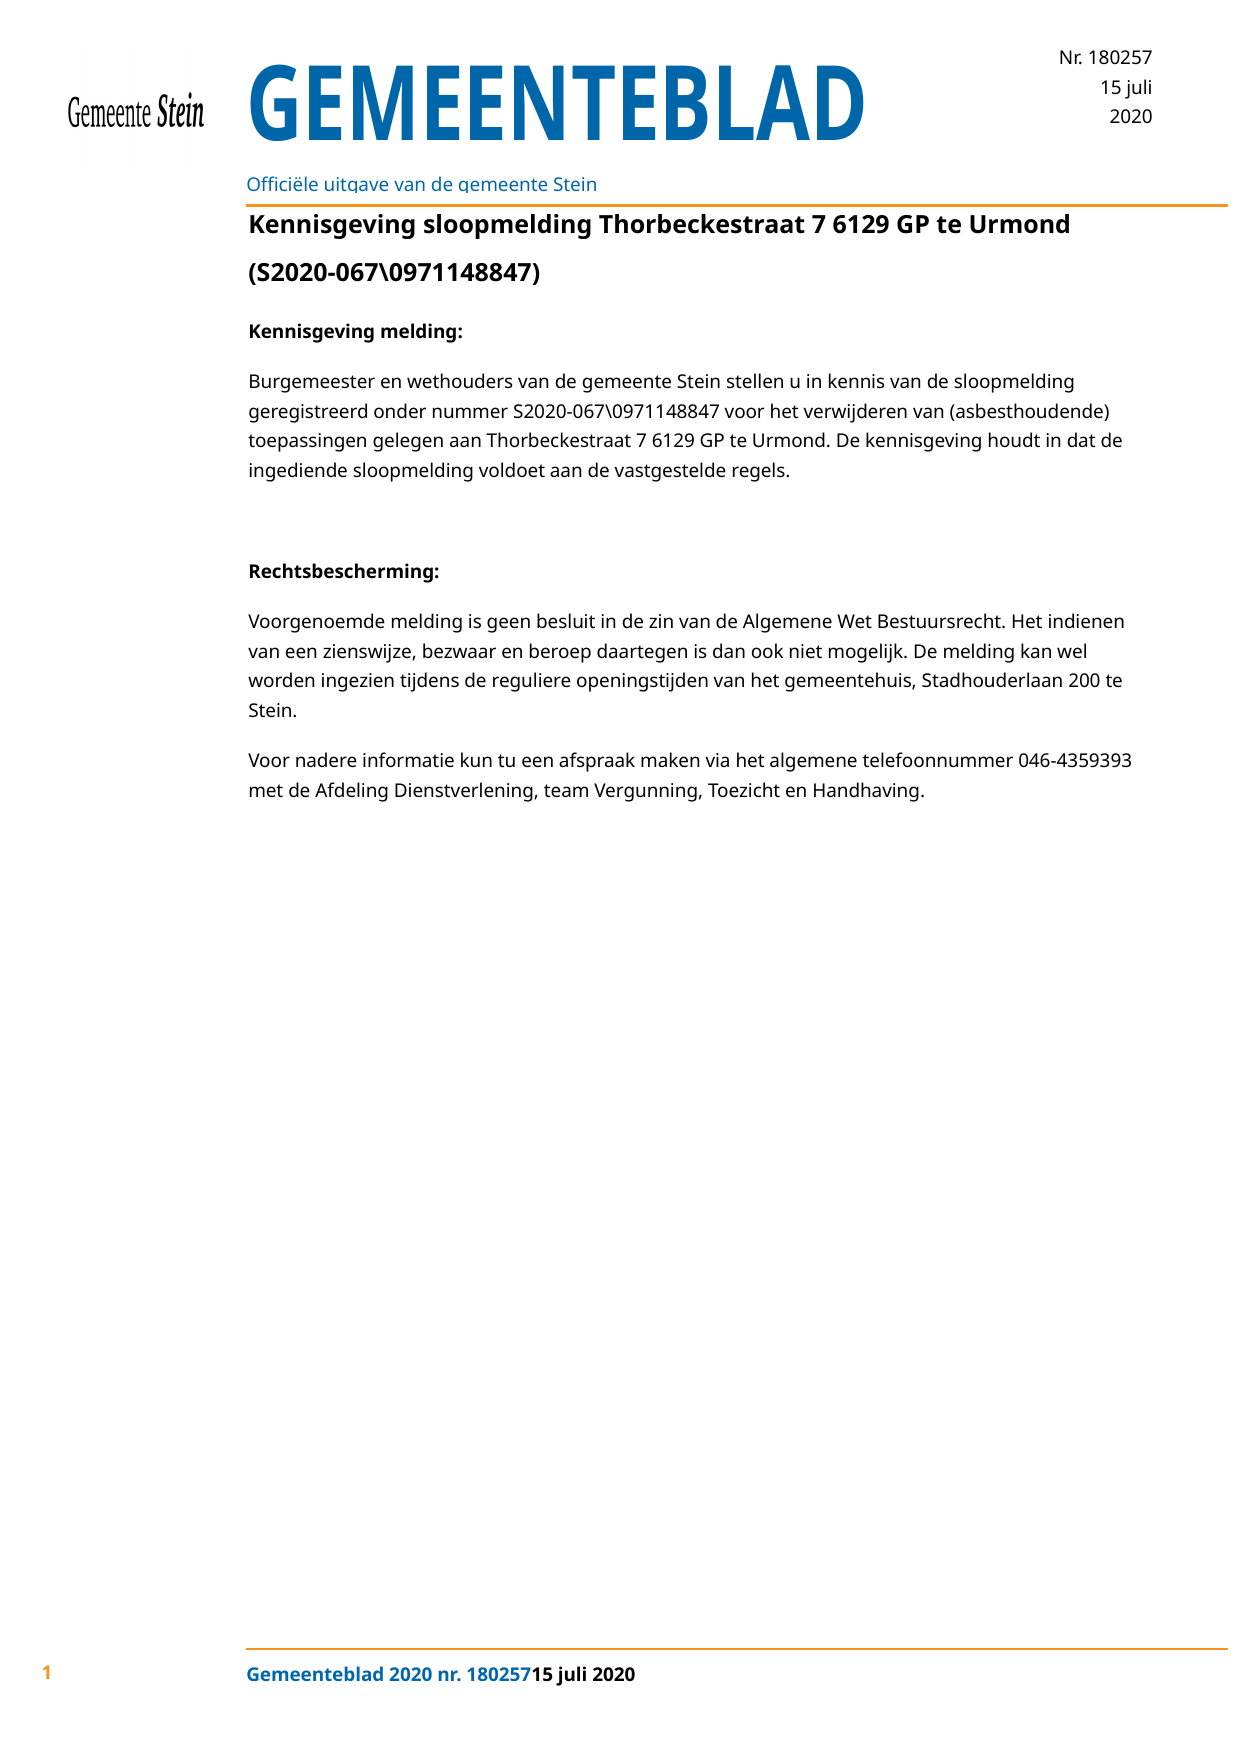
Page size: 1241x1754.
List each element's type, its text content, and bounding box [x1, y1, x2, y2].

text Kennisgeving melding: [248, 318, 1152, 344]
text Rechtsbescherming: [248, 558, 1152, 584]
text Burgemeester en wethouders van de gemeente Stein stellen u in kennis van de sloopmelding geregistreerd onder nummer S2020-067\0971148847 voor het verwijderen van (asbesthoudende) toepassingen gelegen aan Thorbeckestraat 7 6129 GP te Urmond. De kennisgeving houdt in dat de ingediende sloopmelding voldoet aan de vastgestelde regels. [248, 368, 1152, 483]
text Kennisgeving sloopmelding Thorbeckestraat 7 6129 GP te Urmond (S2020-067\0971148847) [248, 207, 1152, 288]
text Voorgenoemde melding is geen besluit in de zin van de Algemene Wet Bestuursrecht. Het indienen van een zienswijze, bezwaar en beroep daartegen is dan ook niet mogelijk. De melding kan wel worden ingezien tijdens de reguliere openingstijden van het gemeentehuis, Stadhouderlaan 200 te Stein. [248, 608, 1152, 723]
text Voor nadere informatie kun tu een afspraak maken via het algemene telefoonnummer 046-4359393 met de Afdeling Dienstverlening, team Vergunning, Toezicht en Handhaving. [248, 747, 1152, 803]
picture [41, 47, 231, 172]
